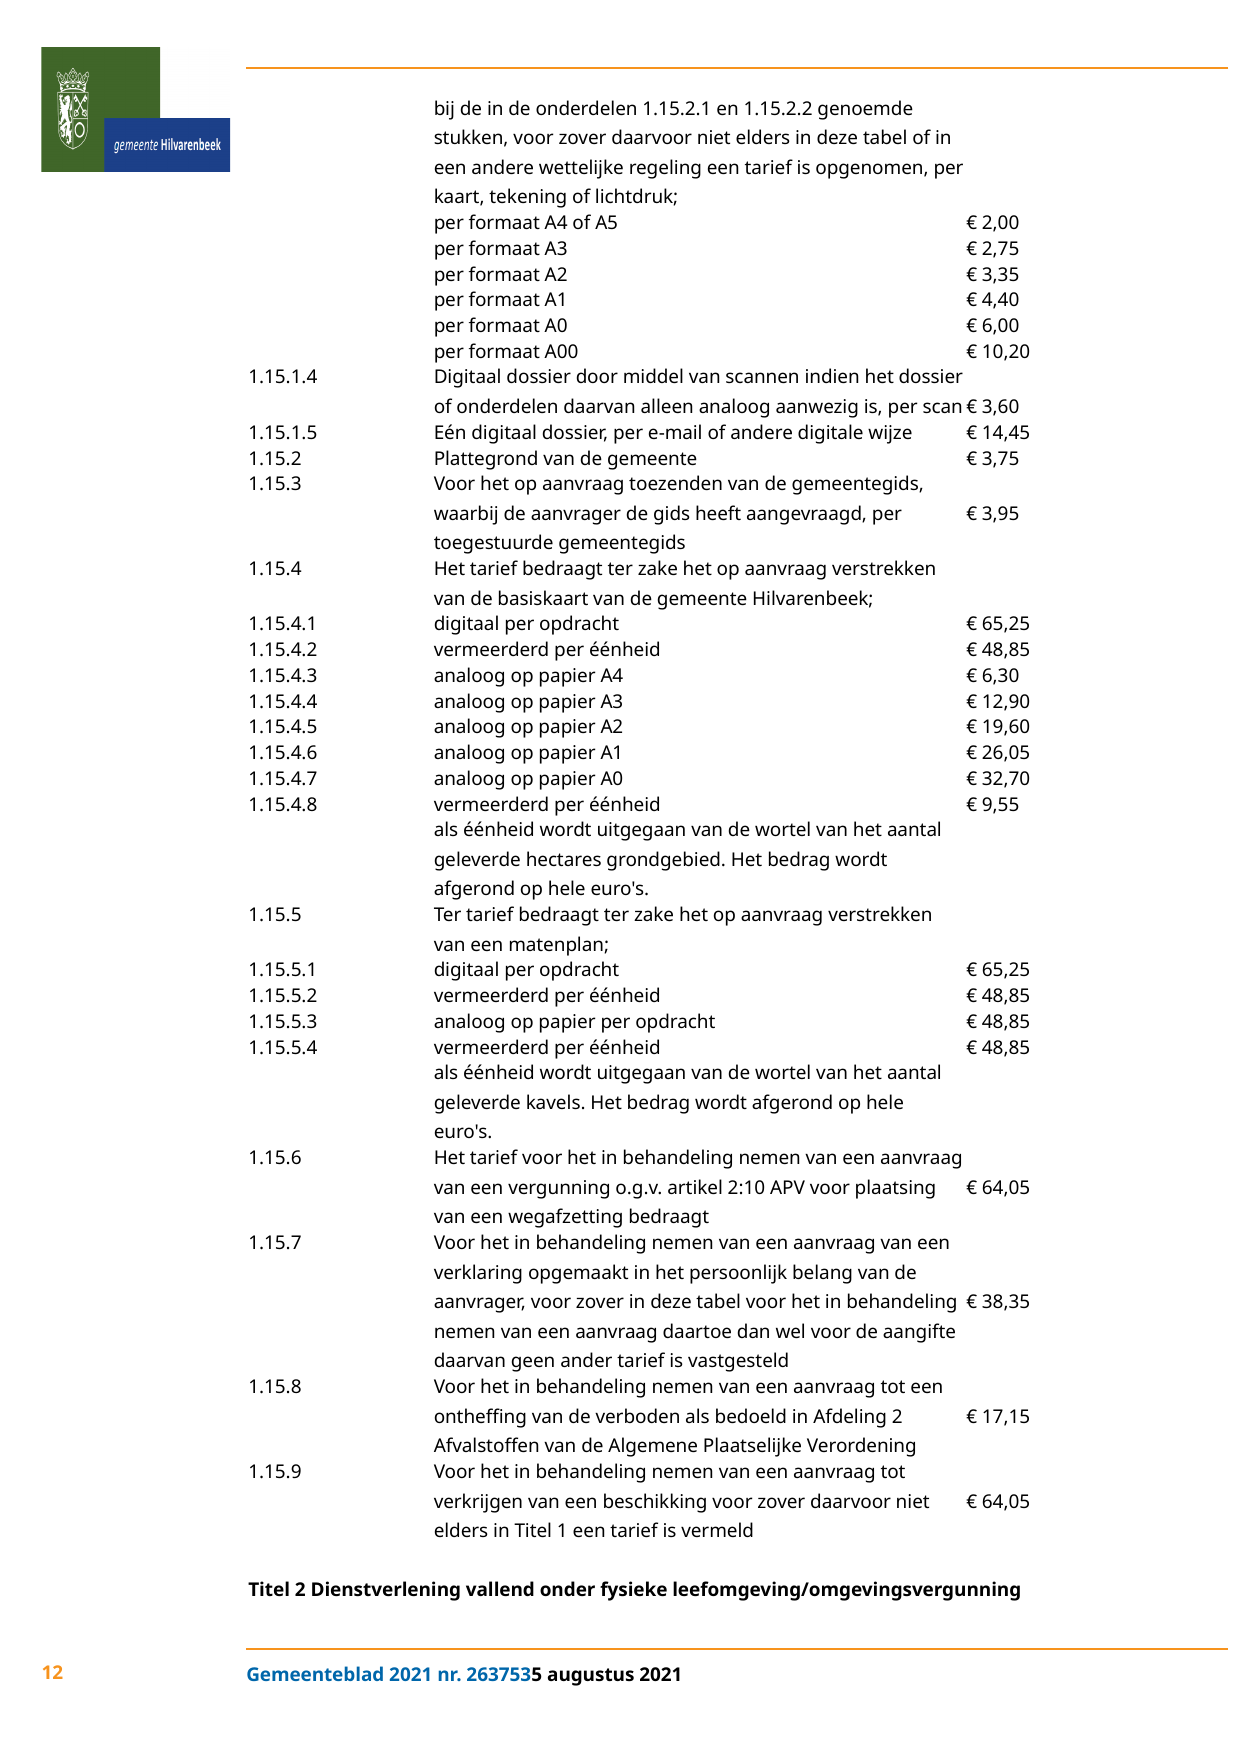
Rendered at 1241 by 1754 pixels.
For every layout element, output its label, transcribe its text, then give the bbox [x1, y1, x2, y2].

table_cell per formaat A4 of A5 [434, 209, 966, 235]
table_cell € 48,85 [966, 983, 1152, 1008]
table_cell 1.15.4.1 [248, 611, 433, 636]
table_cell € 12,90 [966, 688, 1152, 713]
table_cell 1.15.1.4 [248, 364, 433, 419]
table_cell analoog op papier per opdracht [434, 1008, 966, 1034]
table_cell [966, 1060, 1152, 1144]
table_cell € 65,25 [966, 957, 1152, 982]
table_cell 1.15.4.8 [248, 791, 433, 816]
table_cell vermeerderd per éénheid [434, 1034, 966, 1059]
table_cell € 6,00 [966, 312, 1152, 338]
table_cell 1.15.7 [248, 1229, 433, 1373]
table_cell € 17,15 [966, 1374, 1152, 1458]
table_cell Eén digitaal dossier, per e-mail of andere digitale wijze [434, 419, 966, 445]
table_cell Voor het in behandeling nemen van een aanvraag tot een ontheffing van de verboden als bedoeld in Afdeling 2 Afvalstoffen van de Algemene Plaatselijke Verordening [434, 1374, 966, 1458]
table_cell per formaat A3 [434, 235, 966, 261]
table_cell analoog op papier A3 [434, 688, 966, 713]
table_cell € 2,00 [966, 209, 1152, 235]
table_cell 1.15.4.6 [248, 739, 433, 765]
table_cell € 2,75 [966, 235, 1152, 261]
table_cell € 4,40 [966, 286, 1152, 312]
table_cell [248, 95, 433, 209]
table_cell Het tarief voor het in behandeling nemen van een aanvraag van een vergunning o.g.v. artikel 2:10 APV voor plaatsing van een wegafzetting bedraagt [434, 1145, 966, 1229]
table_cell als éénheid wordt uitgegaan van de wortel van het aantal geleverde kavels. Het bedrag wordt afgerond op hele euro's. [434, 1060, 966, 1144]
table_cell € 48,85 [966, 636, 1152, 662]
text Titel 2 Dienstverlening vallend onder fysieke leefomgeving/omgevingsvergunning [248, 1576, 1152, 1602]
table_cell 1.15.4.3 [248, 662, 433, 688]
table_cell [248, 338, 433, 364]
table_cell € 64,05 [966, 1458, 1152, 1543]
table_cell [248, 286, 433, 312]
table_cell Digitaal dossier door middel van scannen indien het dossier of onderdelen daarvan alleen analoog aanwezig is, per scan [434, 364, 966, 419]
table_cell € 3,60 [966, 364, 1152, 419]
table_cell Voor het in behandeling nemen van een aanvraag tot verkrijgen van een beschikking voor zover daarvoor niet elders in Titel 1 een tarief is vermeld [434, 1458, 966, 1543]
table_cell [248, 1060, 433, 1144]
table_cell [248, 261, 433, 286]
table_cell analoog op papier A1 [434, 739, 966, 765]
table_cell Voor het in behandeling nemen van een aanvraag van een verklaring opgemaakt in het persoonlijk belang van de aanvrager, voor zover in deze tabel voor het in behandeling nemen van een aanvraag daartoe dan wel voor de aangifte daarvan geen ander tarief is vastgesteld [434, 1229, 966, 1373]
table_cell [248, 816, 433, 901]
table_cell Voor het op aanvraag toezenden van de gemeentegids, waarbij de aanvrager de gids heeft aangevraagd, per toegestuurde gemeentegids [434, 470, 966, 555]
table_cell 1.15.5.1 [248, 957, 433, 982]
table_cell [248, 312, 433, 338]
table_cell 1.15.3 [248, 470, 433, 555]
table_cell € 10,20 [966, 338, 1152, 364]
table_cell Het tarief bedraagt ter zake het op aanvraag verstrekken van de basiskaart van de gemeente Hilvarenbeek; [434, 555, 966, 611]
table_cell € 14,45 [966, 419, 1152, 445]
table_cell analoog op papier A4 [434, 662, 966, 688]
table_cell Ter tarief bedraagt ter zake het op aanvraag verstrekken van een matenplan; [434, 901, 966, 957]
table_cell 1.15.5.4 [248, 1034, 433, 1059]
table_cell € 38,35 [966, 1229, 1152, 1373]
table_cell € 48,85 [966, 1008, 1152, 1034]
table_cell 1.15.4.5 [248, 714, 433, 739]
table_cell 1.15.5.2 [248, 983, 433, 1008]
table_cell € 19,60 [966, 714, 1152, 739]
table_cell € 26,05 [966, 739, 1152, 765]
table_cell digitaal per opdracht [434, 611, 966, 636]
table_cell 1.15.5.3 [248, 1008, 433, 1034]
table_cell 1.15.1.5 [248, 419, 433, 445]
table_cell € 3,75 [966, 445, 1152, 470]
table_cell € 3,95 [966, 470, 1152, 555]
table_cell vermeerderd per éénheid [434, 791, 966, 816]
table_cell € 32,70 [966, 765, 1152, 791]
table_cell [966, 816, 1152, 901]
table_cell digitaal per opdracht [434, 957, 966, 982]
table_cell per formaat A2 [434, 261, 966, 286]
table_cell [966, 901, 1152, 957]
table_cell per formaat A1 [434, 286, 966, 312]
table_cell 1.15.4.4 [248, 688, 433, 713]
table_cell 1.15.8 [248, 1374, 433, 1458]
table_cell 1.15.4.7 [248, 765, 433, 791]
table_cell [248, 235, 433, 261]
table_cell 1.15.5 [248, 901, 433, 957]
table_cell 1.15.9 [248, 1458, 433, 1543]
table_cell per formaat A00 [434, 338, 966, 364]
table_cell bij de in de onderdelen 1.15.2.1 en 1.15.2.2 genoemde stukken, voor zover daarvoor niet elders in deze tabel of in een andere wettelijke regeling een tarief is opgenomen, per kaart, tekening of lichtdruk; [434, 95, 966, 209]
table_cell € 6,30 [966, 662, 1152, 688]
table_cell € 65,25 [966, 611, 1152, 636]
table_cell als éénheid wordt uitgegaan van de wortel van het aantal geleverde hectares grondgebied. Het bedrag wordt afgerond op hele euro's. [434, 816, 966, 901]
table_cell 1.15.2 [248, 445, 433, 470]
table_cell vermeerderd per éénheid [434, 636, 966, 662]
table_cell [966, 95, 1152, 209]
table_cell Plattegrond van de gemeente [434, 445, 966, 470]
table_cell analoog op papier A0 [434, 765, 966, 791]
table_cell 1.15.4 [248, 555, 433, 611]
table_cell € 3,35 [966, 261, 1152, 286]
table_cell € 48,85 [966, 1034, 1152, 1059]
table_cell 1.15.6 [248, 1145, 433, 1229]
table_cell € 64,05 [966, 1145, 1152, 1229]
table_cell [966, 555, 1152, 611]
table_cell € 9,55 [966, 791, 1152, 816]
table_cell [248, 209, 433, 235]
table_cell per formaat A0 [434, 312, 966, 338]
table_cell 1.15.4.2 [248, 636, 433, 662]
table_cell analoog op papier A2 [434, 714, 966, 739]
picture [41, 47, 231, 172]
table_cell vermeerderd per éénheid [434, 983, 966, 1008]
